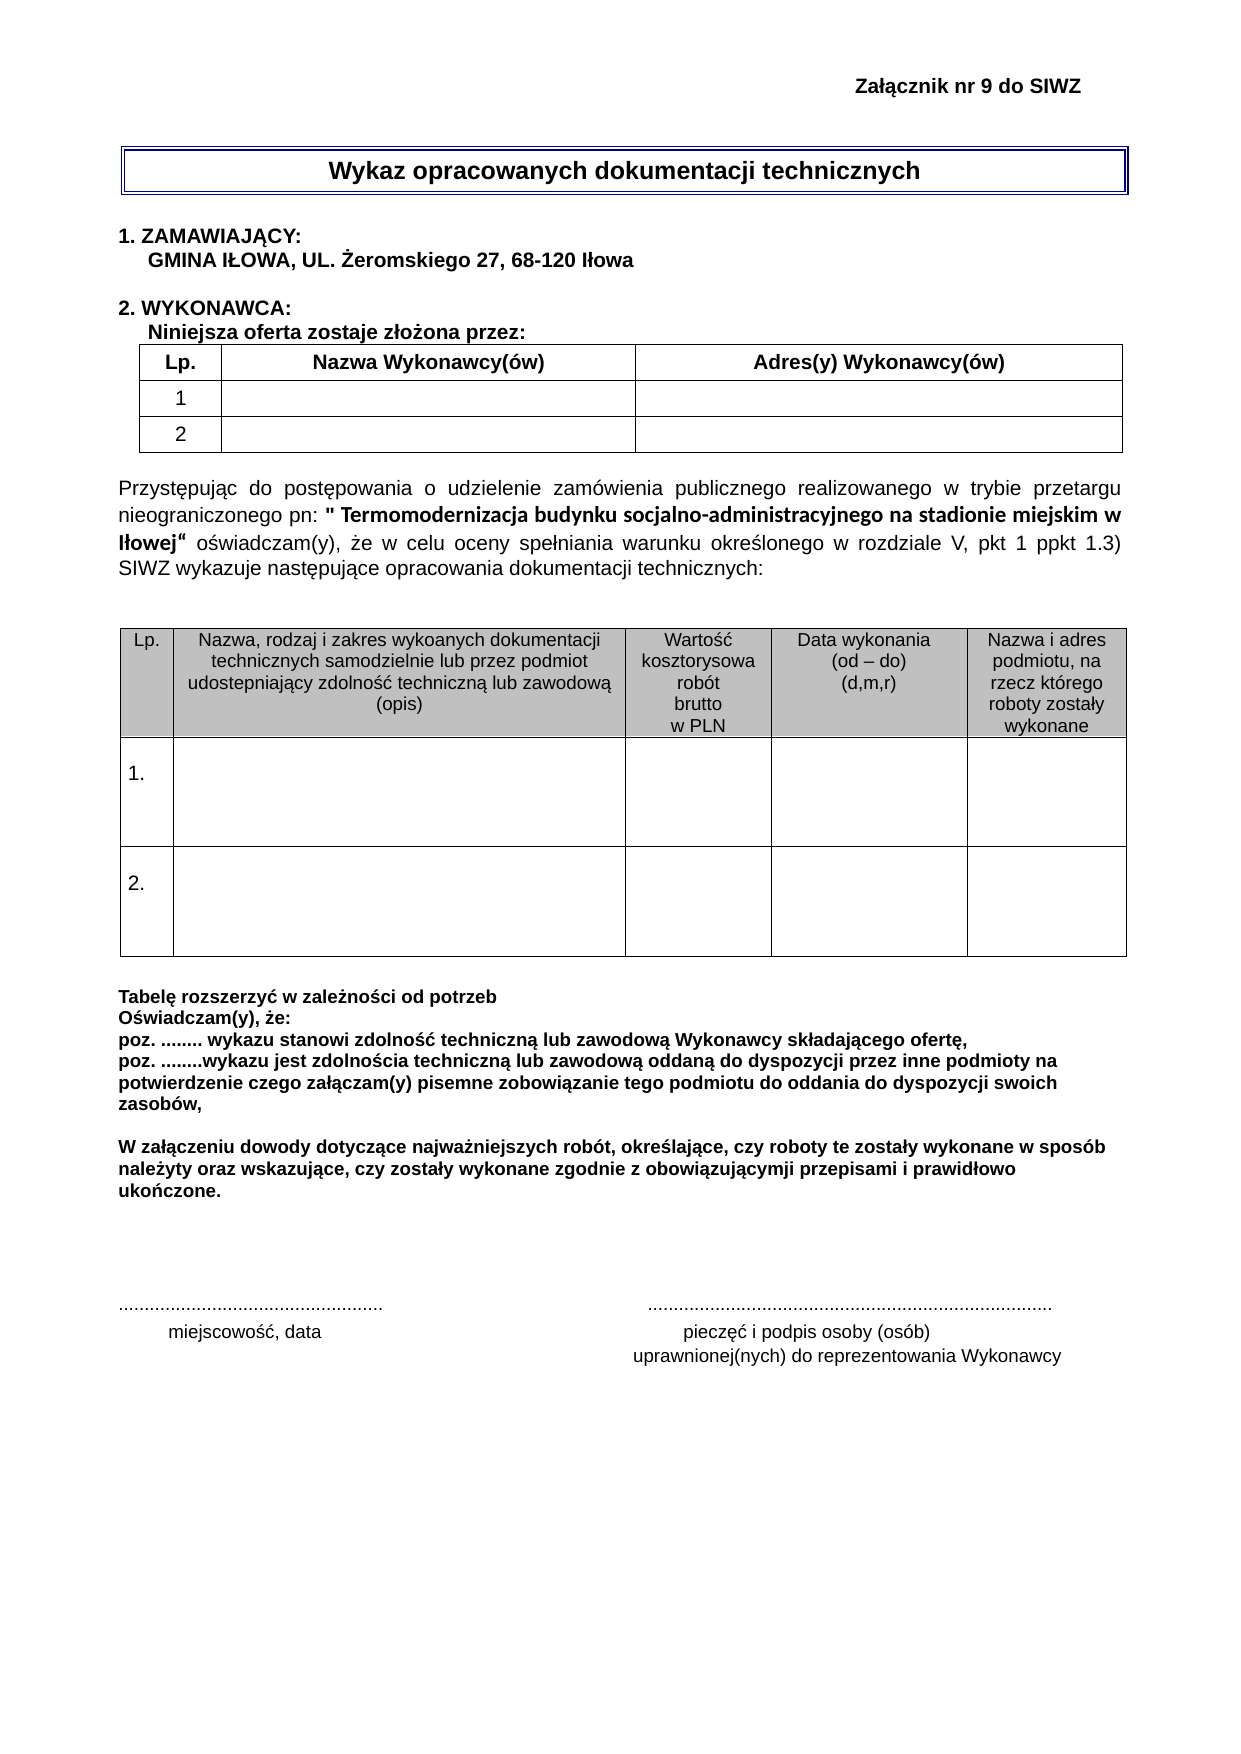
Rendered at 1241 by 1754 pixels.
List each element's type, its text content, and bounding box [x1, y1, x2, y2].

text W załączeniu dowody dotyczące najważniejszych robót, określające, czy roboty te zostały wykonane w sposób należyty oraz wskazujące, czy zostały wykonane zgodnie z obowiązującymji przepisami i prawidłowo ukończone. [118, 1136, 1122, 1201]
table_cell [772, 847, 967, 956]
table_cell [968, 847, 1126, 956]
table_cell [636, 417, 1122, 452]
table_header Nazwa i adres podmiotu, na rzecz którego roboty zostały wykonane [968, 629, 1126, 736]
text Załącznik nr 9 do SIWZ [561, 74, 1122, 98]
table_cell [222, 381, 635, 416]
table_cell 1. [121, 738, 173, 846]
text miejscowość, data pieczęć i podpis osoby (osób) uprawnionej(nych) do reprezentowania Wykonawcy [118, 1316, 1122, 1368]
text 1. ZAMAWIAJĄCY: [118, 224, 1122, 248]
table_header Nazwa, rodzaj i zakres wykoanych dokumentacji technicznych samodzielnie lub przez podmiot udostepniający zdolność techniczną lub zawodową (opis) [174, 629, 625, 736]
text Niniejsza oferta zostaje złożona przez: [148, 320, 1122, 344]
table_header Wartość kosztorysowa robót brutto w PLN [626, 629, 771, 736]
table_header Wykaz opracowanych dokumentacji technicznych [125, 151, 1124, 191]
table_cell [968, 738, 1126, 846]
text Oświadczam(y), że: [118, 1007, 1122, 1028]
table_cell [772, 738, 967, 846]
text ................................................... .............................................................................. [118, 1287, 1122, 1316]
table_header Lp. [121, 629, 173, 736]
table_cell 2. [121, 847, 173, 956]
text GMINA IŁOWA, UL. Żeromskiego 27, 68-120 Iłowa [148, 248, 1122, 272]
table_cell 2 [140, 417, 221, 452]
table_header Nazwa Wykonawcy(ów) [222, 345, 635, 380]
text Przystępując do postępowania o udzielenie zamówienia publicznego realizowanego w trybie przetargu nieograniczonego pn: " Termomodernizacja budynku socjalno-administracyjnego na stadionie miejskim w Iłowej“ oświadczam(y), że w celu oceny spełniania warunku określonego w rozdziale V, pkt 1 ppkt 1.3) SIWZ wykazuje następujące opracowania dokumentacji technicznych: [118, 476, 1122, 580]
table_cell [636, 381, 1122, 416]
text 2. WYKONAWCA: [118, 296, 1122, 320]
table_header Adres(y) Wykonawcy(ów) [636, 345, 1122, 380]
table_cell 1 [140, 381, 221, 416]
text poz. ........ wykazu stanowi zdolność techniczną lub zawodową Wykonawcy składającego ofertę, [118, 1028, 1122, 1050]
table_cell [222, 417, 635, 452]
table_header Data wykonania (od – do) (d,m,r) [772, 629, 967, 736]
text poz. ........wykazu jest zdolnościa techniczną lub zawodową oddaną do dyspozycji przez inne podmioty na potwierdzenie czego załączam(y) pisemne zobowiązanie tego podmiotu do oddania do dyspozycji swoich zasobów, [118, 1050, 1122, 1115]
table_header Lp. [140, 345, 221, 380]
table_cell [626, 738, 771, 846]
table_cell [626, 847, 771, 956]
table_cell [174, 847, 625, 956]
table_cell [174, 738, 625, 846]
text Tabelę rozszerzyć w zależności od potrzeb [118, 985, 1122, 1007]
